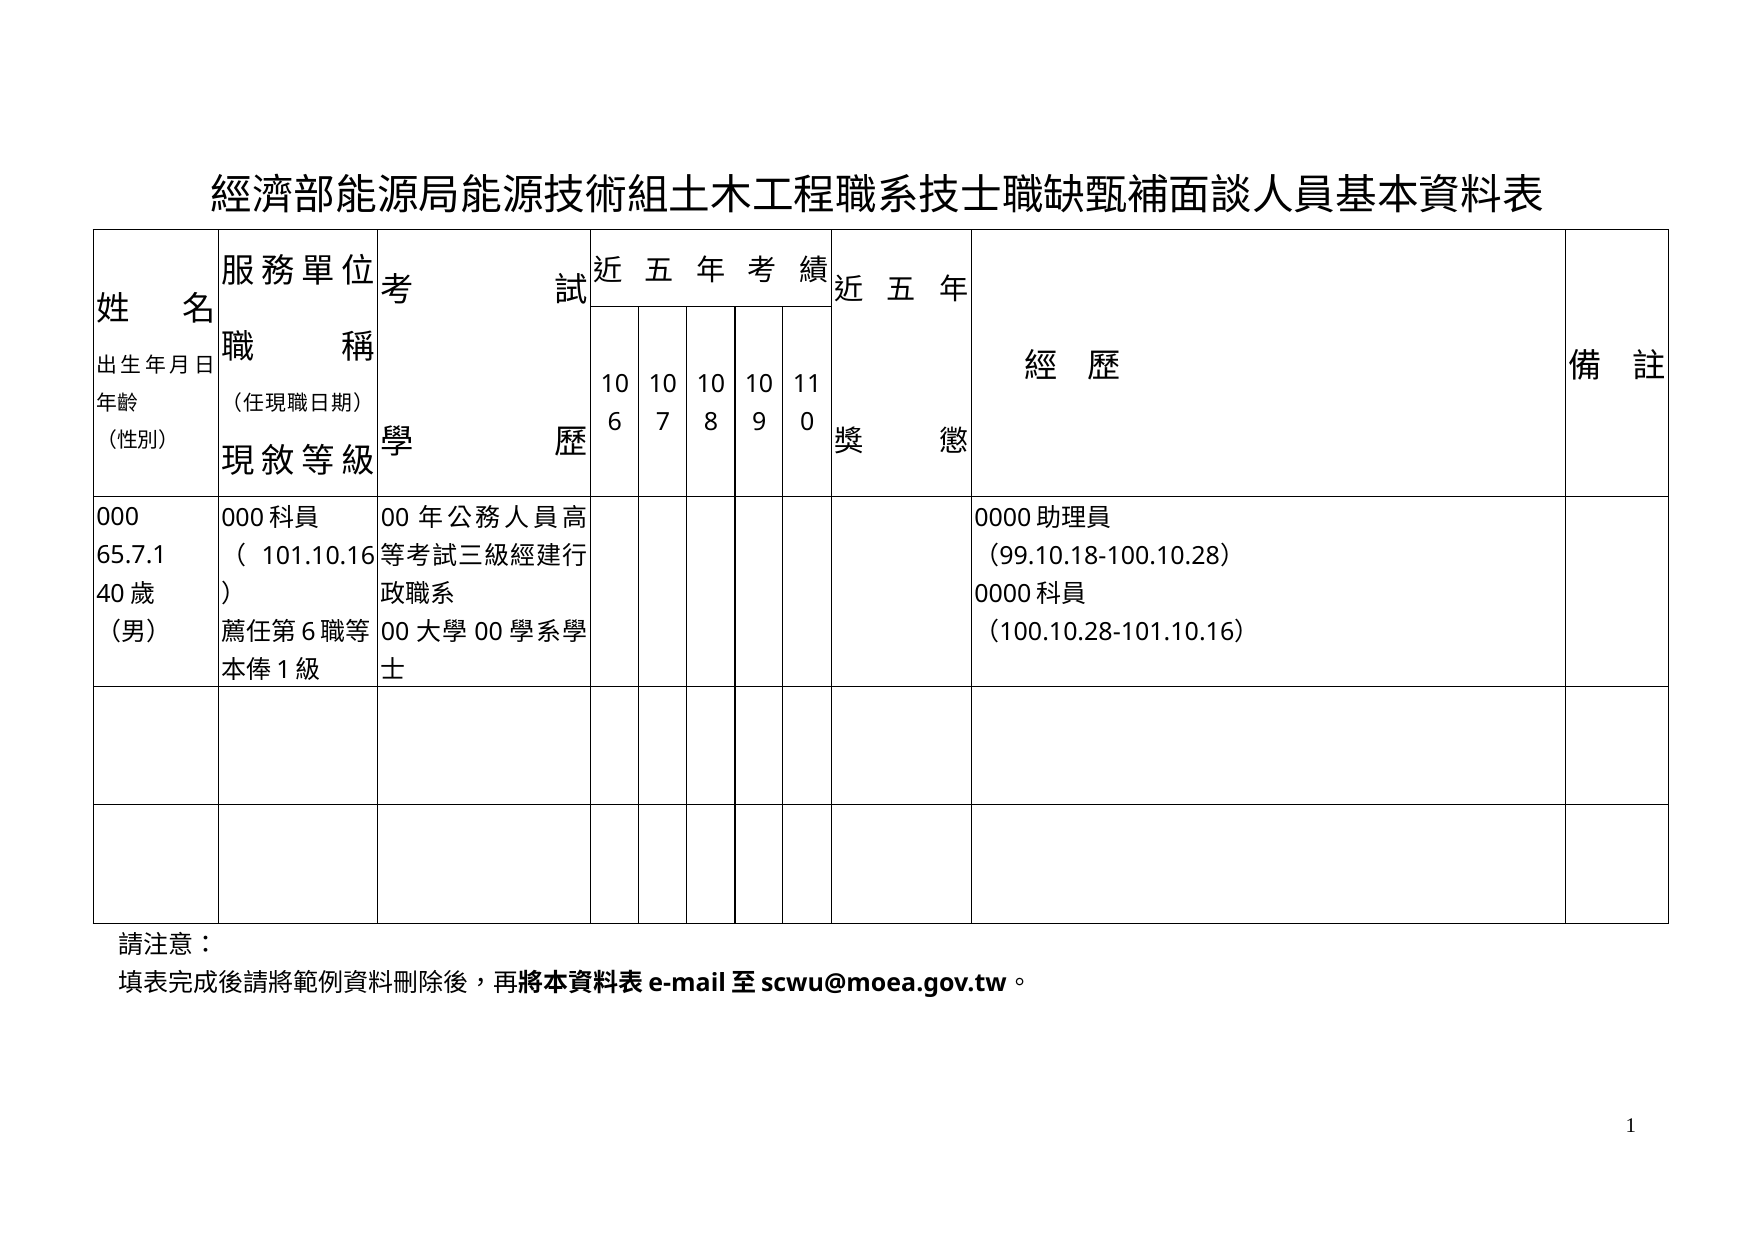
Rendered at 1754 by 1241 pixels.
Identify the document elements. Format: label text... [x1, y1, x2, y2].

table_header 姓 名 出生年月日 年齡 （性別） [94, 230, 218, 496]
table_cell [687, 497, 734, 686]
table_header 經 歷 [972, 230, 1565, 496]
table_cell 000科員 （101.10.16） 薦任第6職等 本俸1級 [219, 497, 377, 686]
text 填表完成後請將範例資料刪除後，再將本資料表e-mail至scwu@moea.gov.tw。 [118, 961, 1636, 999]
table_cell [591, 497, 638, 686]
table_cell 107 [639, 307, 686, 496]
table_cell [1566, 805, 1668, 922]
table_cell 00年公務人員高等考試三級經建行政職系 00大學00學系學士 [378, 497, 590, 686]
table_cell [219, 805, 377, 922]
table_cell [783, 805, 831, 922]
table_cell 0000助理員 （99.10.18-100.10.28） 0000科員 （100.10.28-101.10.16） [972, 497, 1565, 686]
table_cell [832, 497, 971, 686]
table_cell [783, 497, 831, 686]
table_cell 110 [783, 307, 831, 496]
table_header 考試 學歷 [378, 230, 590, 496]
table_cell [591, 805, 638, 922]
table_header 備註 [1566, 230, 1668, 496]
table_cell [736, 497, 782, 686]
table_cell [591, 687, 638, 804]
text 請注意： [118, 924, 1636, 961]
table_cell [378, 805, 590, 922]
table_header 服務單位 職稱 （任現職日期） 現敘等級 [219, 230, 377, 496]
table_cell [687, 687, 734, 804]
table_cell [1566, 687, 1668, 804]
table_cell [639, 687, 686, 804]
table_cell [736, 805, 782, 922]
table_cell [972, 805, 1565, 922]
table_header 近五年 獎懲 [832, 230, 971, 496]
table_cell [736, 687, 782, 804]
table_cell 000 65.7.1 40歲 （男） [94, 497, 218, 686]
table_cell [94, 805, 218, 922]
table_cell [639, 497, 686, 686]
table_cell [832, 687, 971, 804]
table_cell [378, 687, 590, 804]
table_cell [219, 687, 377, 804]
table_cell 108 [687, 307, 734, 496]
table_cell [639, 805, 686, 922]
text 經濟部能源局能源技術組土木工程職系技士職缺甄補面談人員基本資料表 [118, 153, 1636, 229]
table_cell 109 [736, 307, 782, 496]
table_cell [1566, 497, 1668, 686]
table_cell [972, 687, 1565, 804]
table_cell [94, 687, 218, 804]
table_cell 106 [591, 307, 638, 496]
table_cell [687, 805, 734, 922]
table_cell [832, 805, 971, 922]
table_cell [783, 687, 831, 804]
table_header 近五年考績 [591, 230, 831, 306]
